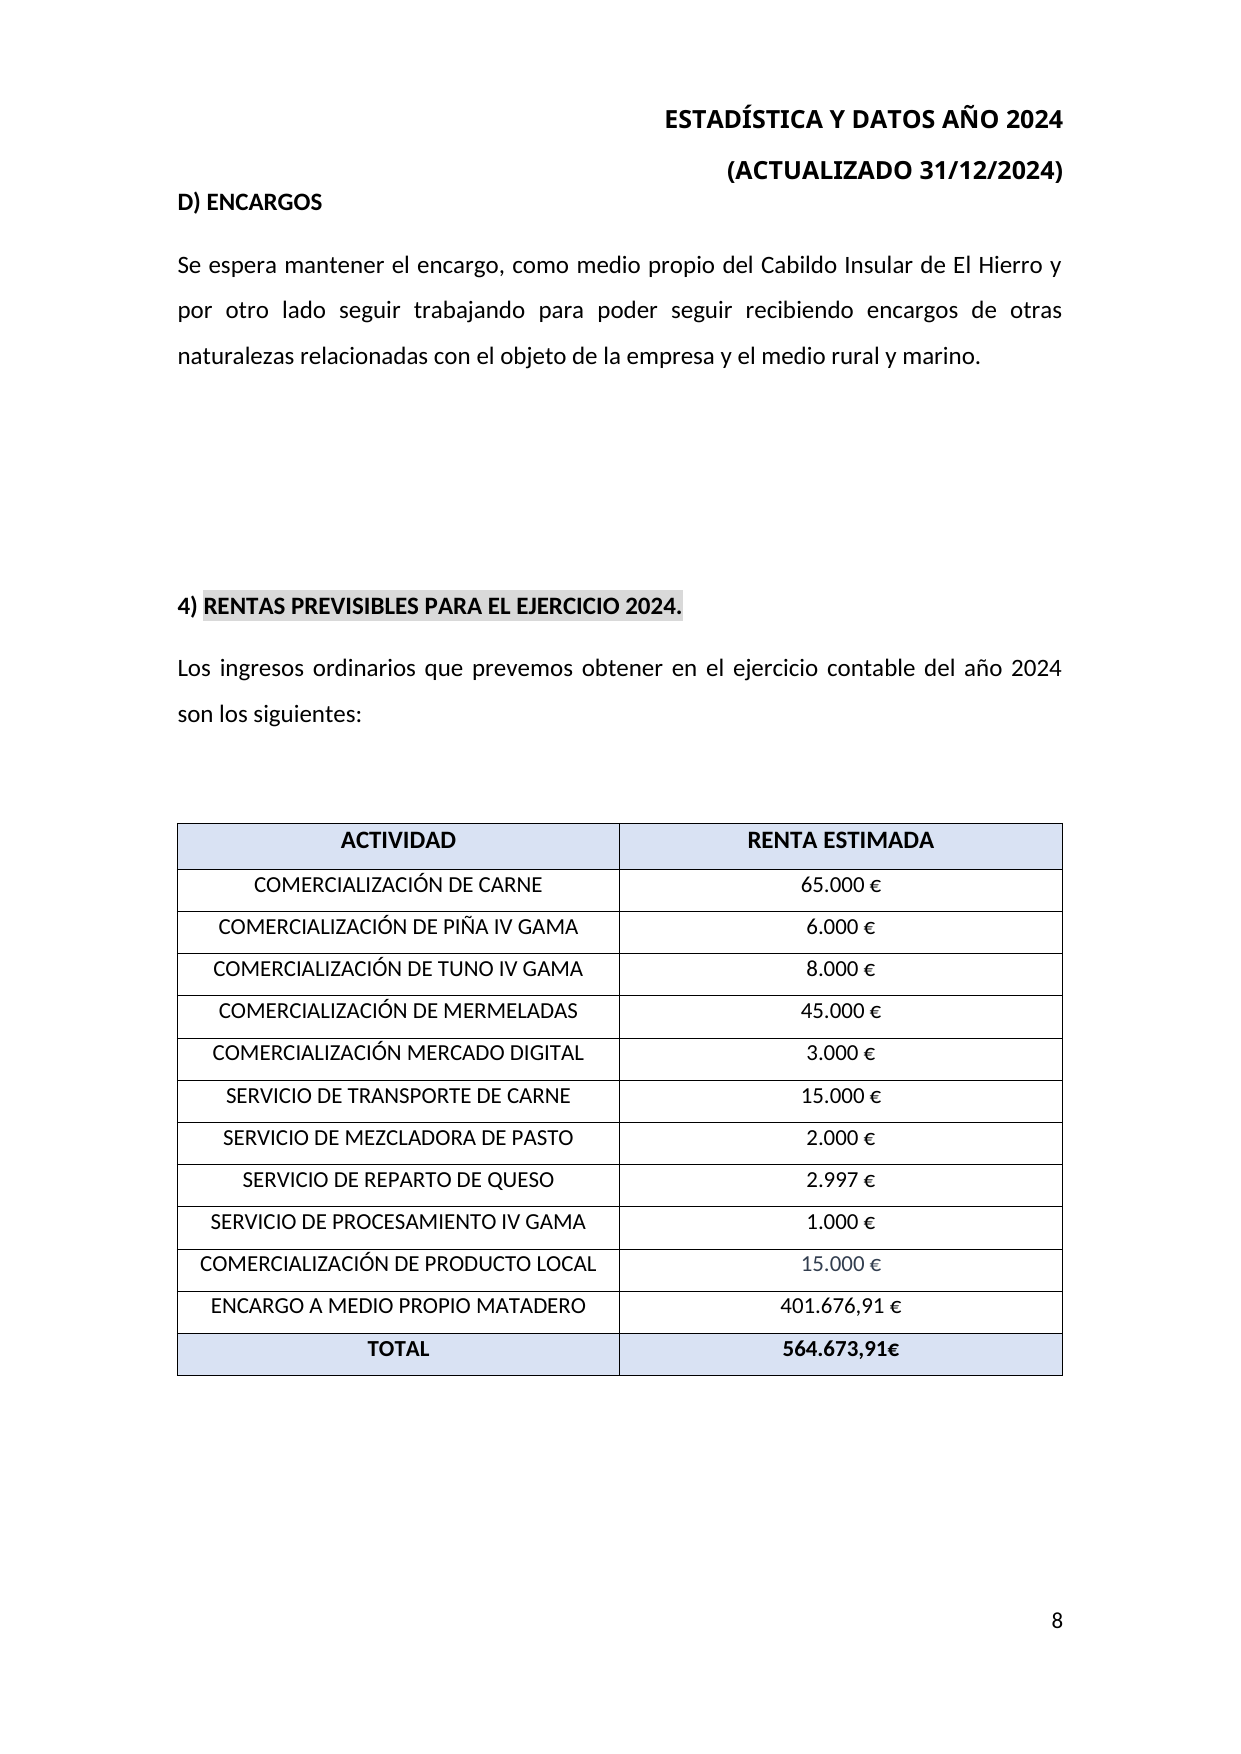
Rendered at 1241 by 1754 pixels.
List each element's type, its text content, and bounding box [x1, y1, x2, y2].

text 4) RENTAS PREVISIBLES PARA EL EJERCICIO 2024. [177, 590, 1063, 621]
table_cell 6.000 € [620, 912, 1062, 953]
table_cell SERVICIO DE MEZCLADORA DE PASTO [178, 1123, 619, 1164]
table_cell COMERCIALIZACIÓN DE TUNO IV GAMA [178, 954, 619, 995]
table_cell SERVICIO DE REPARTO DE QUESO [178, 1165, 619, 1206]
table_cell 3.000 € [620, 1039, 1062, 1080]
table_cell COMERCIALIZACIÓN MERCADO DIGITAL [178, 1039, 619, 1080]
table_cell 8.000 € [620, 954, 1062, 995]
table_cell TOTAL [178, 1334, 619, 1375]
table_cell 15.000 € [620, 1081, 1062, 1122]
table_cell 401.676,91 € [620, 1292, 1062, 1333]
table_cell 2.000 € [620, 1123, 1062, 1164]
table_cell COMERCIALIZACIÓN DE PRODUCTO LOCAL [178, 1250, 619, 1291]
table_cell 1.000 € [620, 1207, 1062, 1248]
table_cell 15.000 € [620, 1250, 1062, 1291]
table_cell 65.000 € [620, 870, 1062, 911]
table_cell ENCARGO A MEDIO PROPIO MATADERO [178, 1292, 619, 1333]
table_cell SERVICIO DE PROCESAMIENTO IV GAMA [178, 1207, 619, 1248]
text Los ingresos ordinarios que prevemos obtener en el ejercicio contable del año 2024 son los siguientes: [177, 652, 1063, 729]
table_cell 2.997 € [620, 1165, 1062, 1206]
table_cell SERVICIO DE TRANSPORTE DE CARNE [178, 1081, 619, 1122]
table_header ACTIVIDAD [178, 824, 619, 869]
table_cell COMERCIALIZACIÓN DE CARNE [178, 870, 619, 911]
table_cell 564.673,91€ [620, 1334, 1062, 1375]
text D) ENCARGOS [177, 187, 1063, 217]
table_header RENTA ESTIMADA [620, 824, 1062, 869]
table_cell COMERCIALIZACIÓN DE MERMELADAS [178, 996, 619, 1037]
table_cell 45.000 € [620, 996, 1062, 1037]
text Se espera mantener el encargo, como medio propio del Cabildo Insular de El Hierro y por otro lado seguir trabajando para poder seguir recibiendo encargos de otras naturalezas relacionadas con el objeto de la empresa y el medio rural y marino. [177, 249, 1063, 371]
table_cell COMERCIALIZACIÓN DE PIÑA IV GAMA [178, 912, 619, 953]
